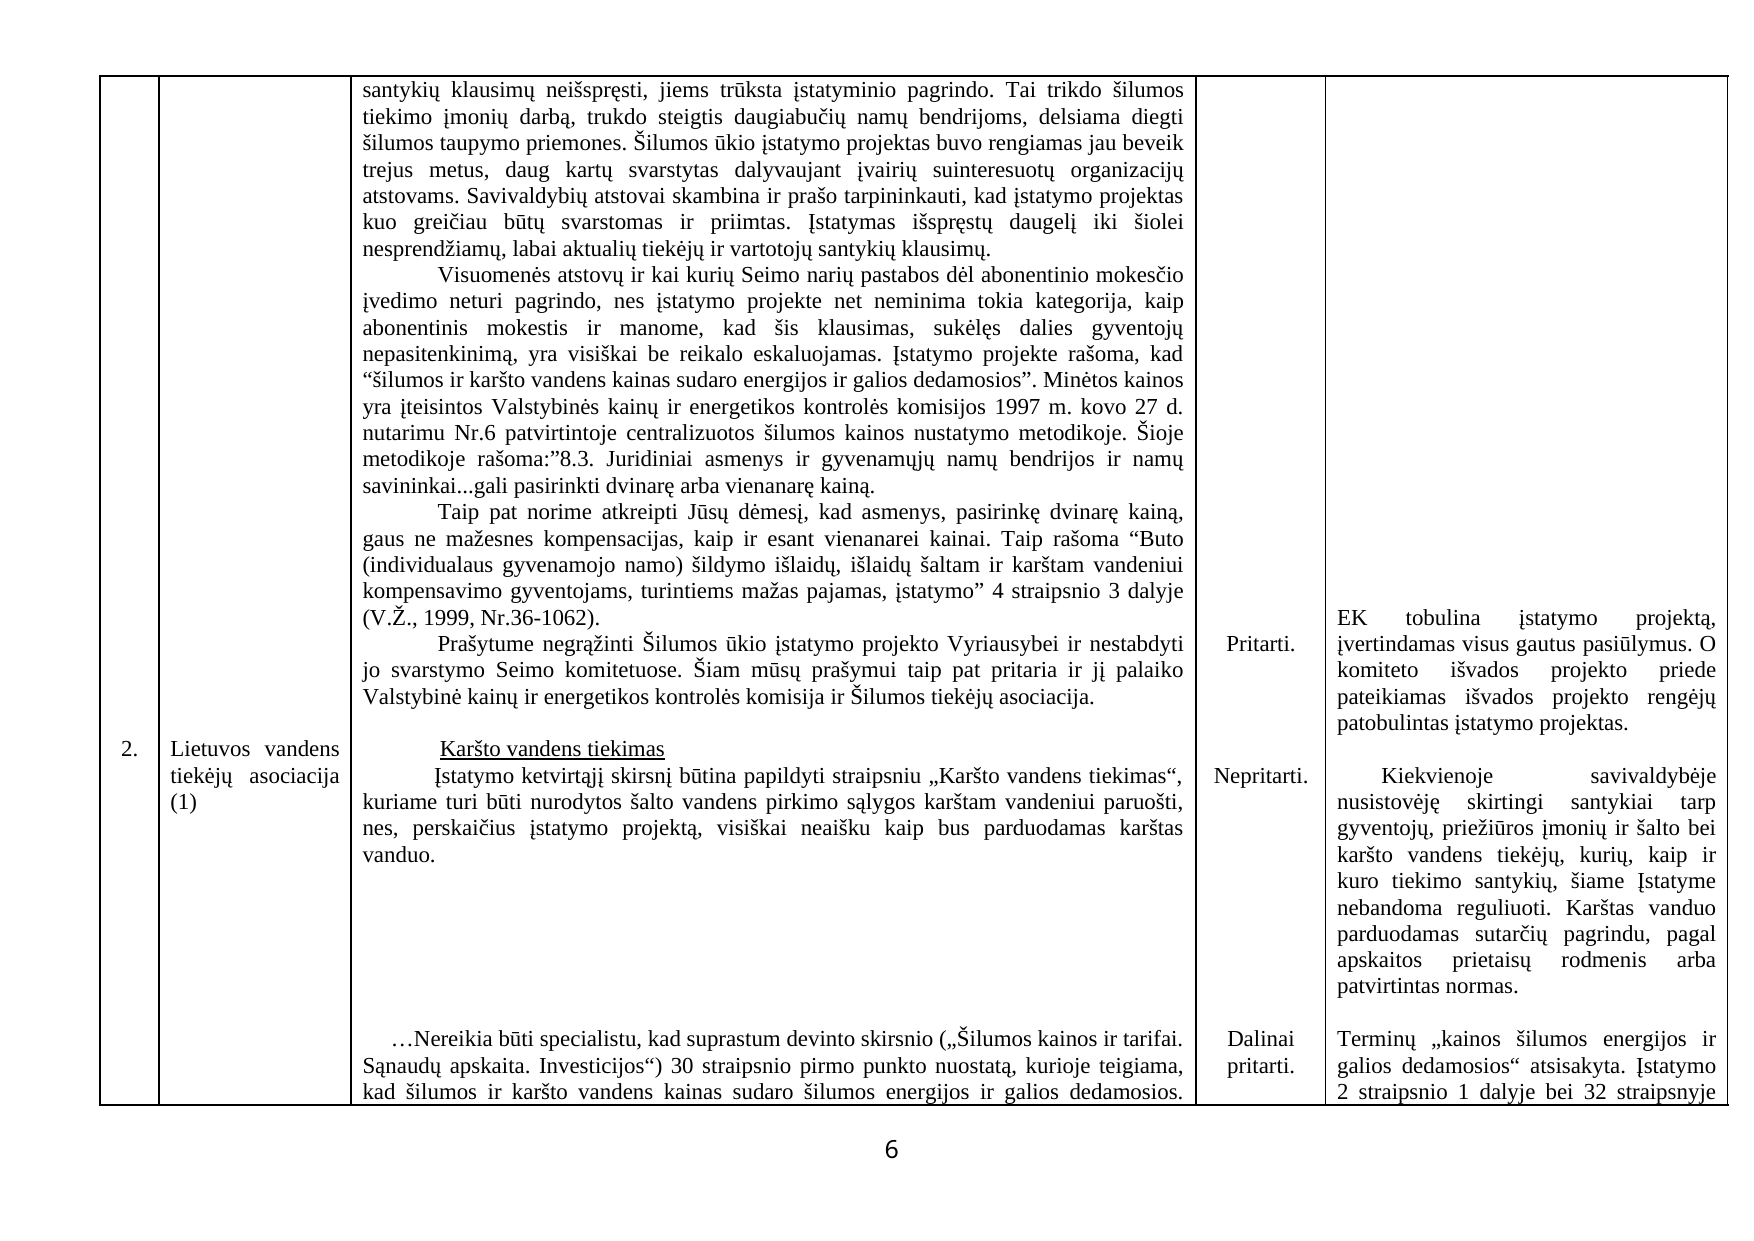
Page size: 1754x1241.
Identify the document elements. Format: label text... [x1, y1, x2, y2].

table_cell Lietuvos vandens tiekėjų asociacija (1) [160, 77, 350, 1104]
table_cell 1. 2. 3. 4. 5. 5. 6. 7. 8. 9. 10. [101, 77, 158, 1104]
table_cell Pritarti. Nepritarti. Dalinai pritarti. Iš esmės pritarti. Nepritarti. Nepritarti. Iš esmės pritarti. Nepritarti. Nepritarti. Nepritarti. Nepritarti. Pritarti. Nepritarti. Dalinai pritarti. Nepritarti. Nepritarti. Nepritarti. Pritarti. Pritarti. Nepritarti. Dalinai pritarti. Dalinai pritarti. Dalinai pritarti. Nepritarti. Nepritarti. Nepritarti. Pritarti. Nepritarti. Nepritarti. Nepritarti. Nepritarti. Nepritarti. Iš esmės pritarti. Pritarti. Nepritarti. Iš esmės pritarti. Pasiūlymas nekonkre-tus. Pasiūlymas nekonkre-tus. Nepritarti. Pasiūlymas nekonkre-tus. Nepritarti. Nepritarti. Nepritarti. Nepritarti. Nepritarti. Nepritarti. Nepritarti (V.Greičiū-nas); Pritarti (J.Razma). Nepritarti. Nepritarti. Nepritarti. Nepritarti. Nepritarti. Nepritarti. Pritarti. Nepritarti. Pritarti. Nepritarti. Nepritarti. Nepritarti. Nepritarti. Nepritarti. Iš dalies pritarti. Nepritarti. Dalinai pritarti. Pritarti. Nepritarti. Nepritarti. Pritarti. Pritarti. Nepritarti. Nepritarti. Pasiūlymas nekonkre-tus. Pasiūlymas nekonkre-tus. Nepritarti. Pasiūlymas nekonkre-tus. Nepritarti. Nepritarti. Pritarti. Pasiūlymas nekonkre-tus. Nepritarti. Pritarti. Nepritarti. Nepritarti. Nepritarti. Nepritarti. [1197, 77, 1325, 1104]
table_cell Spaudoje pasirodė informacija, kad Seimas grąžins Vyriausybei pataisyti Šilumos ūkio įstatymo projektą, kadangi iš visuomenės pusės pasirodė prieštaravimai dėl dvinarės kainos, klaidingai vadinamos abonentiniu mokesčiu, įvedimo. Savivaldybės ir šilumos tiekimo įmonės tikisi, kad įstatymo priėmimas nebus stabdomas, kadangi Šilumos ūkio įstatymas gyvybiškai aktualus vartotojams, savivaldybėms ir šilumos tiekėjams.Šiuo metu daugelis labai svarbių vartotojų ir tiekėjų santykių klausimų neišspręsti, jiems trūksta įstatyminio pagrindo. Tai trikdo šilumos tiekimo įmonių darbą, trukdo steigtis daugiabučių namų bendrijoms, delsiama diegti šilumos taupymo priemones. Šilumos ūkio įstatymo projektas buvo rengiamas jau beveik trejus metus, daug kartų svarstytas dalyvaujant įvairių suinteresuotų organizacijų atstovams. Savivaldybių atstovai skambina ir prašo tarpininkauti, kad įstatymo projektas kuo greičiau būtų svarstomas ir priimtas. Įstatymas išspręstų daugelį iki šiolei nesprendžiamų, labai aktualių tiekėjų ir vartotojų santykių klausimų. Visuomenės atstovų ir kai kurių Seimo narių pastabos dėl abonentinio mokesčio įvedimo neturi pagrindo, nes įstatymo projekte net neminima tokia kategorija, kaip abonentinis mokestis ir manome, kad šis klausimas, sukėlęs dalies gyventojų nepasitenkinimą, yra visiškai be reikalo eskaluojamas. Įstatymo projekte rašoma, kad “šilumos ir karšto vandens kainas sudaro energijos ir galios dedamosios”. Minėtos kainos yra įteisintos Valstybinės kainų ir energetikos kontrolės komisijos 1997 m. kovo 27 d. nutarimu Nr.6 patvirtintoje centralizuotos šilumos kainos nustatymo metodikoje. Šioje metodikoje rašoma:”8.3. Juridiniai asmenys ir gyvenamųjų namų bendrijos ir namų savininkai...gali pasirinkti dvinarę arba vienanarę kainą. Taip pat norime atkreipti Jūsų dėmesį, kad asmenys, pasirinkę dvinarę kainą, gaus ne mažesnes kompensacijas, kaip ir esant vienanarei kainai. Taip rašoma “Buto (individualaus gyvenamojo namo) šildymo išlaidų, išlaidų šaltam ir karštam vandeniui kompensavimo gyventojams, turintiems mažas pajamas, įstatymo” 4 straipsnio 3 dalyje (V.Ž., 1999, Nr.36-1062). Prašytume negrąžinti Šilumos ūkio įstatymo projekto Vyriausybei ir nestabdyti jo svarstymo Seimo komitetuose. Šiam mūsų prašymui taip pat pritaria ir jį palaiko Valstybinė kainų ir energetikos kontrolės komisija ir Šilumos tiekėjų asociacija. Karšto vandens tiekimas Įstatymo ketvirtąjį skirsnį būtina papildyti straipsniu „Karšto vandens tiekimas“, kuriame turi būti nurodytos šalto vandens pirkimo sąlygos karštam vandeniui paruošti, nes, perskaičius įstatymo projektą, visiškai neaišku kaip bus parduodamas karštas vanduo. …Nereikia būti specialistu, kad suprastum devinto skirsnio („Šilumos kainos ir tarifai. Sąnaudų apskaita. Investicijos“) 30 straipsnio pirmo punkto nuostatą, kurioje teigiama, kad šilumos ir karšto vandens kainas sudaro šilumos energijos ir galios dedamosios. Tiesa po to lyg tarp kitko pasakoma, kad kainose gali būti ir kitų dedamųjų. Taigi šalto vandens kainos dedamoji gali būti įtraukta į karšto vandens kainą, bet gali ir nebūti. To pasėkoje galima daryti išvadą, kad karštas vanduo gali būti ruošiamas ir tiekiamas vartotojams nesinaudojant šalto vandens tiekimo paslaugomis. Tokių „stebuklų“ dar neteko regėti. Susipažinę su Lietuvos Respublikos Šilumos ūkio įstatymo projektu (2002 10 23), siūlome sekančius papildymus ir pataisymus: 1. Nors įstatymo projekte ir naudojama karšto vandens tiekėjo sąvoka, tačiau įstatyme ji neapibrėžta. Siekiant išspręsti praktikoje neretai iškylantį klausimą, kas atsakingas už nuostolius ir kokybę gaminant karštą vandenį bei atsižvelgiant, kad karšto vandens gamyba ir teikimas yra šilumos ūkio sudėtinė dalis, projekto 2 straipsnyje būtina pateikti karšto vandens tiekėjo sąvoką: Karšto vandens tiekėjas – pastato šildymo ir karšto vandens sistemos eksploatuotojas, parduodantis karštą vandenį vartotojams. Centralizuotai pagaminto karšto vandens tiekėjas yra šilumos tiekėjas. 2. 2 straipsnio 12 punktą papildyti: 12. Pastato šildymo ir karšto vandens sistemos prižiūrėtojas (eksploatuotojas) – fizinis ar juridinis asmuo, atitinkantis nustatytus kvalifikacinius reikalavimus eksploatuoti pastatų šildymo ir karšto vandens sistemas ir teikiantis šių sistemų priežiūros bei šilumos ir karšto vandens tiekimo paslaugas. 3. Įstatymo projekto 2 straipsnio 27 punktą papildyti: 27. Šilumos ūkis – energetikos ūkio sritis, tiesiogiai susijusi su šilumos ir karšto vandens gamyba, perdavimu, tiekimu ir vartojimu. 4. Įstatymo projekto 2 straipsnio 32 punktą išdėstyti taip: 32. Tiekimo-vartojimo riba – vieta šilumos perdavimo vamzdynuose, iki kurios tiekėjas yra atsakingas už šilumos ir (ar) karšto vandens tiekimą. 5. Įstatymo projektą papildyti nauju straipsniu: 13*. Karšto vandens gamybos organizavimas Šaltą vandenį karšto vandens gamybai karšto vandens tiekėjas perka iš šalto vandens tiekėjo. Necentralizuotos karšto vandens gamybos atveju karšto vandens tiekėjas šilumnešį perka iš šilumos tiekėjo. 6. Patikslinti 20 straipsnio 5.3 punktą: 5.3. sutartyse nustatytus šilumos vartotojų patalpų kokybišką šildymą ir tinkamos kokybės karšto vandens pristatymą vartotojams, jeigu šilumos ar karšto vandens tiekėjai į pastato šilumos punktą pristato sutartyse nustatytos kokybės šilumnešį, o centralizuotos karšto vandens gamybos atveju – karštą vandenį. Šilumos įstatymo projekte labai sureikšminamas konkurencijos vaidmuo tarp energijos, kuro tiekėjų bei šilumos gamintojų. Šilumos tiekimo įmonės veikia lokalioje teritorijoje ir turi ryšį su vartotojais toje pačioje teritorijoje sumontuotu šilumos perdavimo tinklu. Atskirais atvejais labai ribotos kuro pasirinkimo galimybės ( pvz. nėra dujotiekio). Vartotojas netenka tokios pasirinkimo laisvės kaip elektros energijos vartotojas. Dėl verslo specifikos ( dideli pradiniai kapitaliniai įdėjimai, ribota veiklos rinka, dideli konkurentų įėjimo į rinką kaštai, mastelio ekonomika), centralizuotas šilumos tiekimo ūkis yra natūrali monopolija. Esant dabartiniai politinei situacijai savivaldybėse, kai dauguma savivaldybių sprendimus priima politiniais motyvais, o nesivadovauja ekonomine logika, šiame straipsnyje nuostata dėl “pagrįstos konkurencijos įteisinimo” gali būti žalinga ir skatinti valdininkų savivalę. Siūlau 1 straipsnio 2 dalies nuostatą 2) išbraukti. Straipsnis 2 Siūlau straipsnį papildyti sąvoka, apibrėžiančia šilumos pirkimo – pardavimo santykius tarp šilumos gamintojo ir šilumos tiekėjo. Straipsnis 3.1 Neaiškus teiginys. Kuro tiekėjai tiesiogiai nekonkuruoja su energijos tiekėjais. Gal norėta apibrėžti konkurenciją tarp centralizuoto šilumos ūkio ir alternatyvių šilumos energijos šaltinių. Siūlau sukonkretinti teiginį bei papildyti 2 Straipsnį energijos bei kuro tiekėjų sąvokomis. Straipsnis 3.2 Nuostata, kad savivaldybių kontroliuojamoms įmonėms nuosavybės teise priklausytų šilumos perdavimo tinklai, kuriais realizuojama ne mažiau 5 GWh per metus šilumos ir ne mažiau kaip 30 procentų gamybos pajėgumų kiekviename tinkle, įskaitant reikalingą šiluminės galios rezervą, pasmerkia savivaldybes ir jų kontroliuojamas įmones eksploatuoti labiausiai nusidėvėjusią šilumos ūkio dalį – šilumos perdavimo tinklą. Šiuo metu daugumos šilumos ūkio įmonių šiluminių trasų techninė būklė yra nepatenkinama, jų amžius vidutiniškai siekia 15 ir daugiau metų. Kai kur nuostoliai trasose iki 30 procentų visos perduodamos energijos. Šio tinklo atnaujinimas ir privalomų 30 procentų šilumos gamybos pajėgumų kiekviename tinkle išlaikymas, įskaitant reikalingą šiluminės galios rezervo priežiūrą ir remontą , pareikalaus žymių investicijų. Šilumos ūkio įmones įmanoma sutvarkyti tik atlikus kompleksinę renovaciją, apimančią šilumos gamybą ir šilumos tiekimą. Dėl blogos finansinės padėties, o taip pat dėl galimų politinių interesų savivaldybės stengsis pirmiausiai patenkinti kai kurių socialinių sluoksnių (mokytojai, medikai) finansinius interesus ir tuo pačiu nepajėgs atlikti šiluminių trasų renovacijos. Reikia tikėtis, kad artimiausiu laikotarpiu šilumos nuostoliai didės ir galutinis vartotojas turės sumokėti už šiluminės energijos nuostolius, o tai lems šilumos tarifo didėjimą. Siūlau nuostatą išbraukti, be to ji prieštarauja įstatymo 1 Straipsnio 1 ir 4 punktams. Straipsnis 4.3 Siūlyčiau tokią šio straipsnio redakciją: “Valstybė (vyriausybė) planuoja bei rekomenduoja savivaldybėms optimalų vietinio biokuro ir atsinaujinančių energijos šaltinių panaudojimą šilumos energijos gamybai.” Straipsnis 8.2 Siūlau išbraukti žodį “gali” ir išdėstyti taip: “Vyriausybė teikia paramą…” arba išbraukti visą punktą. Straipsnis 13.3 Siūlau papildyti punktą ir išdėstyti sekančiai:”Šildymo sezono laikotarpiu butai ir kitos patalpos daugiabučiame name privalo būti šildomi, jeigu to pageidauja bent vienas namo buto savininkas neturintis įsiskolinimų šilumos tiekėjui, o bendras namo įsiskolinimas šilumos tiekėjui neviršija 1/12 už per paskutinius 12 mėnesių tam namui priskaičiuotos piniginės sumos už patiektą šiluminę energiją”. Straipsnis 14.3 Siūlau papildyti punktą ir išdėstyti taip: “Šilumos tiekėjo išlaidas, susijusias su šilumos ir (ar) karšto vandens pateikimo sustabdymu įsiskolinusiam vartotojui, bei išlaidas, susijusias su šilumos ir (ar) karšto vandens pateikimo atnaujinimo vartotojui, pilnai atsiskaičiusiam su šilumos tiekėju, apmoka šis vartotojas.” Straipsnis 20.3 Punktas taisytinas aptariant atvejį kaip bus priimamas sprendimas dėl šildymo ir karšto vandens sistemos eksploatuotojo, jeigu nebūtų daugiabučių namų savininkų bendrijos, o būtų paskirtas administratorius. Straipsnis 30.5 Siūlau punktą išdėstyti taip: “Derindama ir nustatydama bazines kainas, Komisija taiko ne didesnę kaip 9 procentų pelno maržą. Sąvoka “Atsakomybės riba”. Siūlome ją keisti taip: Tiekimo-vartojimo riba – tiekėjo ir vartotojo įrenginių nuosavybės atskyrimo vieta, jei jų tarpusavio sutartyse nenumatyta kitaip. Ši sąvoka, jeigu ji priimtina, turėtų būti vartojama tolimesniame Įstatymo projekto tekste vietoje sąvokos “atsakomybės riba”. Sąvoka “Karštas vanduo”. Vandens temperatūrą neturėtų nustatyti Vyriausybė ar dar kas nors, kadangi šioje srityje yra priimti tarptautiniai higieniniai standartai, kuriuos atkartoja ir mūsų šalyje galiojančios higienos normos. Nesilaikant šių normų galimi susirgimai, kaip daugeliui girdėta legionierių liga. Siūloma formuluotė: Karštas vanduo – geriamasis vanduo, pašildytas iki higienos normomis nustatytos temperatūros, naudojamas buityje bei specialių jo parametrų nereikalaujančiuose technologiniuose procesuose. Sąvoka “Kogeneracinė jėgainė”. Projekte pateikiamas kogeneracinės jėgainės apibrėžimas yra netinkamas, kadangi kogeneracinė jėgainė visų pirma yra technologinių įrenginių visuma. Tokias jėgaines, kaip dabar kompresorines stotis, ateityje turės stambesnės įmonės ar net didelės gydymo ar kitokios paskirties įstaigos, todėl šių žodžių deriniu apibudinti instituciją (įmonę) nepriimtina. Dėl to ir dėl dabar galiojančios techninės sampratos apie kogeneracinę jėgainę siūlome tokį šios sąvokos apibrėžimą: Kogeneracinė jėgainė – technologinių įrenginių kompleksas, skirtas bendrai elektros ir šilumos gamybai. Šiuo įstatymu reglamentuojančioje veikloje kogeneracinės jėgainės pagamintos energijos dominuojančia dalimi laikoma šiluma. Kadangi šiame apibrėžime nelieka sąvokos “kombinuotoji elektros energijos ir šilumos gamyba”, todėl ją siūlome išbraukti iš sąvokų sąrašo (poz. 6). Šiame apibrėžime antrasis sakinys įrašytas, siekiant išvengti piktnaudžiavimo dėl ateityje kogeneracijai numatomos tiekti paramos iš Europos Sąjungos ir respublikinių fondų, nes tokių bandymų kitose šalyse jau yra. Sąvoka “Kombinuotoji elektros energijos ir šilumos gamyba” Siūloma išbraukti (paaiškinimą žr. aukščiau, prie sąvokos “Kogeneracinė jėgainė”.) Sąvoka “Šilumos vartotojo pastato šildymo būdas” Siūloma šią sąvoką išbraukti, kadangi yra kita sąvoka “šildymo būdas” (žr. 15 poz.) , reiškianti tą patį. Be to visiškai nesuprantama, kodėl rašoma “šilumos vartotojo pastato” šildymo būdas, nes svarbu yra aplamai pastato šildymo būdas. Iš kitos pusės žiūrint, kiekvienas pastatas yra šilumos vartotojas, todėl to pabrėžti nėra reikalo. Sąvoka “Pastato šildymo ir karšto vandens sistema” Inžinerinėje praktikoje yra ne tik šildymo ir karšto vandens sistemos, bet ir kitos (vėdinimo, oro kondicionavimo) sistemos, kurios vartoja šilumą. Jų eliminavimas gali sukelti juridinių problemų, todėl siūlome išplėsti šią sąvoką ir apjungti visas minėtas sistemas bendru pavadinimu “pastato šilumos vartojimo sistema”. Tai labiau atitiktų CK 4.82 p. išdėstytus teiginius. Šios sąvokos apibrėžime siūlome padaryti redakcinius pakeitimus. Čia ir kitur, kai kalbama apie karšto vandens gamybą, siūlome rašyti karšto vandens ruošimas, nes taip priimta apibrėžti vandens sušildymo procesą tiek techninėje tiek bendrinėje kalboje. Taip pat, čia ir kitur, reikėtų atsisakyti žodžio “perdavimas” ir vartoti “tiekimas”. Siūloma formuluoti taip: Pastato šilumos vartojimo sistema – techninė sistema skirta pastato patalpų šildymui, vėdinimui, oro kondicionavimui, karšto vandens ruošimui ir tiekimui ar kitiems tikslams tenkinti. Ją sudaro šilumos vartotojo patalpų techninė įranga kartu su funkcionaliai susijusia bendrojo naudojimo įranga. Antrasis sakinys leidžia aiškiau suderinti šio įstatymo ir CK nuostatas dėl bendrojo naudojimo įrangos. Jeigu būtų priimtas šis siūlymas, reikėtų ne tik čia, bet ir kitur įrašyti “šilumos vartojimo sistema” vietoje “šildymo ir karšto vandens sistema”. Sąvoka “Šilumos perdavimas” Vietoje žodžio “perdavimas” siūloma vartoti žodį “tiekimas”. Šiluminėje technikoje , kai sakoma “šilumos perdavimas”, suprantama, kad kalbama apie vieną iš šilumos mainų būdų. Pavyzdžiui,sakoma: šilumos perdavimas per šilumokaičio sienelę” ir pan. Šio Įstatymo projekte tekste taip pat labai dažnai yra vartojamas žodis “tiekimas”, todėl nereikėtų jo kai kur atsisakyti Geriausia tą patį reiškinį vadinti vienodai. Sąvoka “Šilumos perdavimo tinklas” Sąvoka “....perdavimo tinklas” keistina dėl to, kad žodis “perdavimas” čia naudojamas ne pagal priimtą terminologiją ir taip pat todėl, kad CK septinto skirsnio “ Energijos pirkimo – pardavimo sutartys” 6.383 yra sąvoka “energijos tiekimo tinklas”, todėl mes turime turėti būtent tokios sąvokos apibūdinimą. Tai svarbu ir CK 6.387 atžvilgiu, nes “ …už …tinklų, …prietaisų … būklę bei saugų naudojimą atsako … tiekimo įmonė”. Be to, siūloma atsižvelgti į statybos techniniame reglamente “Šilumos tiekimo tinklai ir šilumos punktai” jau esamą formuluotę ir ją priimti tokią: Šilumos tiekimo tinklas – kompleksas įrenginių, susidedančių iš vamzdynų, uždaromųjų ir reguliuojamųjų įtaisų , siurblių, kontrolės ir matavimo prietaisų bei kitų elementų, kuriais šilumnešis iš šilumos šaltinio tiekiamas ir skirstomas vartotojams Sąvoka “Šilumos tiekimas” Sąvokos apibrėžime naudojamas žodis “pristatymas” , kalbant apie šilumą, netinkamas. Galima pristatyti ką nors, kas turi matmenis, pavyzdžiui, litrą vandens, toną anglies ir panašiai, tačiau visuomet sakome “patiekė 3 tūkstančius m3 gamtinių dujų” ir t.t. Todėl čia ir kitur žodį “pristatyti”, kai kalbama apie šilumą ar karštą vandenį, vertėtų keisti žodžiu “tiekti”. 1. Vartotojų teisės Įstatymo straipsnis nurodantis Įstatymo tikslus deklaruoja, kad jis gina vartotojų teises. Tačiau specifiniai straipsniai nurodo, kad pastatų šildymo energijos šaltinius nustato Savivaldybė per miesto Plėtros Planą, ir kad vartotojas norintis atsijungti nuo centralizuotai teikiamos šilumos sistemos turi tik teisę duoti Prašymą. Savivaldybė turi teisę duoti neigiamą atsakymą net tris metus. Demokratinėse valstybėse, kuriose rinkos ekonomika turi dideli vaidmenį, visuomeninės paslaugos kaip visuomeninis transportas, telefonas, elektra, kabelinė televizija, šildymas, ir t.t. yra suteikiama už nustatytą kainą ir vartotojas turi neribotą teisę pirkti arba nepirkti. Tai nereiškia, kad miestai neturi Plėtros Planų, tačiau tie Planai yra sudaromi atsižvelgiant į vartotojų pasirinktas kryptis. Paslaugos, kurios neturi rinkos paklausos miršta, o tos kurios turi paklausą plečiasi. Šilumos įstatymo projekte yra visiškai priešingai: vartotojas turi paklusti Centrinio Planavimo diktatui. Jis ne tik neturi teises pasirinkti šilumos energijos šaltinį, bet net neturi teises gauti normalią sąskaitą: nurodyta kad jis gauna tik "mokėjimo pranešimą", o jeigu nori gauti sąskaitą už tai turi mokėti papildomą mokestį. Įstatymo projekte yra ir daug kitų vartotojo teisių pažeidimų nustatant mokėjimo už paslaugas grafiką, reikalaujamą "išpirką" norint atsijungti (kaip baudžiavos laikais norint tapt laisvu miestelėnu), iki to kad net šildymo sezoną privatiems pastatams (daugiabučiams) nustato meras savo įsakymu nors tai prieštarauja daugiabučių namų įstatymo nuostatoms. Įstatymo projekte nėra jokiu įpareigojimų energetikos tiekėjams (elektros ir dujų tinklams) daugiabučiuose pastatuose teikti tiek galingumo kiek reikia patenkinti gyventojų poreikius. Apie tai plačiau komentuojama po "konkurencijos" antrašte. 2. Konkurencija Įstatymo projektas deklaruoja, kad vienas iš įstatymo tikslų yra "įteisinti pagristą konkurenciją". Tačiau projekto straipsniuose yra nurodyta, kad Savivaldybė nustato zonas šildymo būdams (7 str.), organizuoja tiekimą (9 str.). Kadangi centrinio šildymo, elektros, ir dujų paskirstymo tinklai yra Savivaldybės kontrolėje, tai akivaizdu kad iš tiesu nėra jokios konkurencijos tarp energetikos tiekėju jeigu vartotojas neturi teises pasirinkti ir tiekėjai nėra įstatymiškai įpareigoti atvesti iki buto įvadinio elektros skaitliuko tiek pajėgumo, kad buto savininkas galėtu savo butą apšildyti ir karštą vandenį paruošti naudodamas elektros energiją, jeigu jis to norėtu. Papildomai dar reikia pastebėti, kad įstatymo projekte yra nurodyta kad buto savininkas atsijungęs nuo centrinio šildymo privalo mokėti "rezervines galios mokesti". Tai aiškiai ne konkurenciją skatinantis nuostatas bet konkurenciją draudžiantis žingsnis panaudojant nepriimtinus metodus. Suprantama, kad buto savininkas atsijungęs nuo centrinio šildymo privalo mokėti už bendro naudojimo patalpų šildymą,(tai nustato 22 str.), tačiau kodėl jis privalo dar papildomai mokėti kažkokį "rezervines galios mokestį", kurio nustatymas yra įstatyme net neapibrėžtas? 3. Atsakomybė Viešojo administravimo srityje yra priimta, kad tie, kurie perka apmokamas paslaugas bent kartą per metus gautų auditu patvirtintą finansinę apskaitą iš paslaugų tiekėjo. Įstatymo projekte yra deklaruojama, kad vienas iš įstatymo tikslų yra "didinti efektyvumą". Tačiau projekte visiškai nieko nekalbama apie specifinius įpareigojimus tiekėjui duoti finansinę apskaitą vartotojams, arba nustatytas ribas kiek iš vartotojo sumokėtų mokesčių privaloma investuoti gerinant šilumos trasų terminę izoliaciją, kokį procentą galima išleisti ant "administracinių išlaidų", arba kiek kombinuotos gamybos (elektra ir šiluma) išlaidų turi būti priskirta elektros komponentui ir kiek šilumai. Be tokių specifinių kriterijų yra per daug plačios galimybės manipuliuoti skaičiais šilumos vartotojų nenaudai. Bendrai paėmus įstatymo projektas kalba tik apie vartotojo atsakomybę mokėti, bet nieko nekalba apie tiekėjo atsakomybę vartotojui. Gaunasi įspūdis, kad projekto autoriai buvo šilumos ūkis ir Vilniaus savivaldybė, nes visas projektas akcentuoja tik jų interesus. 4. Papildomos pastabos Įstatymo projekte yra naudojama išraiška "jungtines veiklos sutarties partneriai". Tai teisiškai netikslu: daugiabučio namo butų savininkai sudarydami jungtinės veiklos sutartį neįsipareigoja kaip "partneriai". Partnerystės sutartis verslo tikslais reškia, kad kiekvienas partneris teisiškai atsako už kiekvieno kito partnerio veiksmus ir finansinius įsipareigojimus (nebent partnerystės sutartyje yra nustatyta kitaip). Tuo tarpu daugiabučiame pastate atskirų patalpų savininkai kiekvienas atsako už save. Projekto 20 straipsnis nurodo kad pastato šildymo sistemos eksploatuotojas "remontuoja šilumos ir karšto vandens apskaitos prietaisus" bei "paskirsto pastate suvartotą šilumos kiekį vartotojams". Tai nepriimtina: apskaitos prietaisų priežiūra yra tiekėjo atsakomybė. Sąskaitų išdavimas yra taip pat tiekėjo atsakomybė panaudojant paskirstymo formulę, kurią nustato savininkai paprasta balsu dauguma vadovaujantis Daugiabučių Namų Bendrijų Įstatymo nustatyta tvarka. Įstatymo projekte vartotojų teisėms apsaugoti nėra tinkamo mechanizmo: projektas nurodo, kad Valstybinė Konkurencijos ir Vartotojų Teisių Gynimo Tarnyba turi tik teisę gauti informaciją ir teikti pasiūlymus Savivaldybei. Tai nepriimtina, nes paslaugų tiekėjas negali būti ir vartotojų teisių gynėjas. Įstatymas turėtu Valstybinei konkurencijos ir Vartotojų Teisių Gynimo Tarnybai suteikti autoritetą spręsti visus ginčus tarp Savivaldybes/šilumos/energetikos tiekėjo ir vartotojo, ir nustatyti, kad Tarnybos sprendimai yra privalomi visoms pusėms. Energetikos Kainų Kontrolės Komisija turi atsakomybę autoritetingai kalbėti apie kainas. Apie konkurenciją ir vartotojų teises turi turėti pilnus įgaliojimus Vartotojų Teisių Gynimo Tarnyba. Pakeisti 20 str. 4-os dalies formuluotę ir išdėstyti ją taip: 4. Šilumos tiekėjas gali būti ir daugiabučio namo, kurio butų ir kitų patalpų savininkams jis tiekia šilumą, šildymo ir karšto vandens sistemos eksploatuotojas, jeigu savininkai taip nusprendžia. Šiuo atveju daugiabučio namo šildymo ir karšto vandens sistemos eksploatavimo sutartis sudaroma atskirai nuo šilumos ir karšto vandens vartojimo pirkimo pardavimo sutarčių. Papildyti 24 str. 3-ia dalimi ir suformuluoti ją taip: Sutartyse nustatyta tvarka reikšti pretenzijas šilumos ir karšto vandens tiekėjui už patiektą nekokybišką šilumą ar karštą vandenį. Asociacija “Lietuvos butų ūkis” išnagrinėjo šilumos įstatymo projektą ir siūlo: 3 straipsnis. Konkurencija šilumos ūkyje. Sąvoka „karšto vandens tiekėjas“ įstatymo projekto 2 straipsnio sąvokose nėra išaiškinta, todėl šios sąvokos naudojimas yra neaiškus. 20 straipsnis. Pastatų šildymo ir karšto vandens sistemų priežiūra. Vadovaujantis Civilinio kodekso 4.84 straipsniu, jeigu butų ir kitų patalpų savininkai neįsteigia bendrijos arba nesudaro jungtinės veiklos sutarties, skiriamas bendrojo naudojimo objektų administratorius, kuris administruoja šio kodekso 4.240 straipsnio pagrindu. Administratorius privalo valdyti, tinkamai prižiūrėti, remontuoti ir kitaip tvarkyti bendrojo naudojimo objektus, inžinerinę įrangą, tame tarpe ir šildymo bei karšto vandens sistemas. Vadovaujantis Lietuvos Respublikos Vyriausybės 2002 m. gegužės 22 d. nutarimu Nr. 752 patvirtintais administravimo nuostatais, administratorius vykdo bendrojo naudojimo objektų nuolatinę priežiūrą. Jis taip pat turi teisę samdyti kitą įmonę, bet ne šilumos tiekėjas tai vykdo. Šio straipsnio p. 2 nuostatos prieštarauja Civilinio Kodekso ir minėto nutarimo nuostatoms. Bendrojo naudojimo objektai (tame tarpe inžinerinė įranga) – tai butų savininkų bendroji dalinė nuosavybė. Tiekėjui priklauso prekės tiekimo (pardavimo) funkcijos, bet ne butų savininkų turto priežiūra prievartos būdu. Šios nuosavybės valdymas nustatytas Civilinio Kodekso 4.82, 4.84 ir 4.85 straipsnių nuostatomis. Priežiūrą vykdančios įmonės yra sudarę su butų savininkais bendrajai inžinerinei įrangai prižiūrėti sutartis nuo 1991 m., o tai reiškia, kad butų savininkai yra išreiškę valią dėl bendrojo naudojimo inžinerinės įrangos naudojimo, išlaikymo. Sprendimai dėl bendrojo naudojimo objektų valdymo ir naudojimo priimami savininkų balsų dauguma, bet ne tiekėjo nuorodomis. Įvertinus vartotojų interesus ir teises, butų savininkai patenka į monopolistų rankas, kai pats tiekėjas parduoda ir pats reguliuoja tiekimo sistemas daugiabučiame name, nelieka jokios kontrolės. Visada teisus bus tiekėjas, kuris suinteresuotas parduoti kuo daugiau šilumos energijos. Niekas nesugebės apginti vartotojų (buitinių abonentų) interesų. 4 punkto „pristatymo sutarties“ sąvoka neaiški. Turėtų būti vartojimo pirkimo – pardavimo sutartis tarp tiekėjo ir vartotojo. 28 straipsnis. Savavališkas atsijungimas. Šilumos vartotojai, kurie savo įrenginius atjungia nuo šilumos tiekimo sistemos, pažeisdami šio Įstatymo nustatytą tvarką, išlieka šios sistemos tiekiamos šilumos vartotojais. Jeigu vartotojas atsijungė savo įrenginius ir naudojasi kitu šildymo būdu, nevartoja šilumos energijos, jos neperka, o vartoja kitą šilumos rūšį, jis ir yra vartojamos šilumos vartotojas. Koks tikslas jį laikyti šios sistemos vartotoju, jei nesinaudojama paslauga arba preke, tokiomis nuostatomis pažeidžiamos vartotojų teisės. Už vartotojų savavališkus veiksmus galima būtų administracinėmis baudomis bausti, bet ne laikyti prievarta vartotojais. Įstatymo projektas prieštarauja Civilinio Kodekso 4.72 –4.92 straipsnių nuostatoms ir kitiems norminiams dokumentams, todėl prašome atsižvelgti į išdėstytas pastabas bei pasiūlymus ir pakeisti arba patikslinti minimus įstatymo projekto straipsnius. Teikiame šias pastabas ir pasiūlymus: Pastebime, kad nėra išlaikyta logiška teisinio dokumento struktūra - nurodžius pagrindinius įstatymo tikslus, vėliau reikėtų dėstyti kiekvieno tikslo įgyvendinimo metodiką. Iš 6 paminėtų tikslų detalizuotas tik 2-as punktas - “pagrįstos konkurencijos įgyvendinimas šilumos ūkyje”. Visiškai nėra aprašyta, kaip bus ginamos šilumos vartotojų teisės, kokia valstybinė institucija vykdys šilumos sektoriaus valstybinę kontrolę, kokia tvarka bus nagrinėjami vartotojų skundai. Įstatymo projektas neatitinka LR Vyriausybės 2001 m. gruodžio 3 d. nutarimu Nr. 1439 patvirtintai LR šilumos įstatymo koncepcijai, kurios 6 p. nustato, kad šilumos ūkio įstatyme “Numatoma praplėsti šilumos vartotojų teises, suteikti jiems daugiau laisvės ir galimybių rinktis”. Nors 1 str. 1 dalis nustato, jog šilumos įstatymas turėtų reglamentuoti šilumos ūkio subjektų santykius su vartotojais, tarpusavio ryšius ir atsakomybę, tačiau įstatymo projekte nėra nustatyti šilumos tiekėjų įsipareigojimai šilumos vartotojams ir atsakomybė už jų nesilaikymą ar netinkamą sutarčių vykdymą ir kt., o tai pažeidžia sutarties šalių teisių ir pareigų pusiausvyrą, kuri yra nesąžininga vartotojo atžvilgiu (CK6.188 str). Įstatymo projektas nenustato reikalavimų šilumos (paslaugos) kokybei. Siūlome įvardinti konkrečią įstaigą ( t.y. Valstybinę kainų ir energetikos komisija), kuri nustatys tokius reikalavimus bei vykdys jų kontrolę. Siūlome 1 straipsnio 2 dalies 1 punktą išdėstyti taip: Užtikrinti patikimos ir kokybiškos paslaugos tiekimą šilumos vartotojams. Vartotojui aktualu ne pats procesas, bet rezultatas. 1 str. 2 dalies 2 punktą siūlome išdėstyti taip: Konkurencijos ir privataus kapitalo dalyvavimo skatinimas ekonominiam efektyvumui didinti, kadangi ir pagrindinis teisės aktas energetikos sektoriuje – Energetikos įstatymas, numato šiuos ekonominio efektyvumo skatinimo būdus. Paskutinėje Šilumos ūkio įstatymo redakcijoje siūloma riboti konkurenciją šilumos sektoriuje savivaldybių šilumos ūkio plėtros planais. Tai prieštarauja ne tik Energetikos įstatymo, Konkurencijos įstatymo , bet ir LR Konstitucijos 46 str. 4 dalies nuostatoms, kurios draudžia monopolizuoti gamybą ir rinką bei saugo sąžiningos konkurencijos laisvę. Siūlome papildyti 2 str. sąvokų aprašymą šiomis sąvokomis: Šilumos ūkio subjektai, šilumos vartotojų teises ginančios organizacijos, bendro naudojimo objektų administratorius. Šilumos ūkio subjektu taip pat turi būti įvardintas ir šilumos ūkio veiklos užsakovas – vartotojas, kurio interesus atstovauja vartotojų organizacijos. Šilumos vartotojų teises ginančios organizacijos – tai nevyriausybinės vartotojų organizacijos, ginančios šilumos vartotojų interesus. Kadangi 5 straipsnio pavadinimas visai neatspindi išdėstyto teksto turinio, šio straipsnio pavadinimą siūlome išdėstyti taip: Šilumos vartotojų interesus atstovaujančių organizacijų teisės. 5 str. dalys turėtų būti šios: 1 dalis. Šilumos vartotojų teises ginančios organizacijos bei institucijos turi teisę gauti iš šilumos tiekėjų informaciją apie šilumos tiekėjo veiklą, susijusią su vartotojų teisių gynimu. (Pateikta redakcija suteiks teisę iš šilumos tiekėjų gauti informaciją apie vartotojų nusiskundimus, kurie turi būti fiksuojami pačioje įmonėje). 2 dalis. Savivaldybių kontroliuojamose šilumos tiekimo įmonėse sudaromos stebėtojų tarybos. Šilumos tiekėjas pasiūlo šilumos vartotojų teises ginančioms organizacijoms ir institucijoms skirti savo atstovus į šių įmonių stebėtojų tarybas. (Įstatyme reikėtų minėti realias institucijas, o ne menamas. Šiuo metu tokios stebėtojų tarybos nėra įteisintos). 3dalis. Nacionalinės šilumos vartotojų organizacijos dalyvauja Šilumos tarybos veikloje. Tai vartotojų organizacijų – šilumos ūkio subjekto, teisė. 4dalis. Vartotojų organizacijos dalyvauja savivaldybių šilumos ūkio plėtros planų rengime. Jei nepavyks išvengti šių planų, tai labai svarbu, kad ir vartotojų organizacijos savivaldybių lygyje atstovautų vartotojų interesus rengiant šiuos planus. 6 straipsnio aprašymas, kuriame nurodoma, kas bus kviečiamas dalyvauti Šilumos tarybos darbe, lieka nesuprantama, kas yra institucijos, tiesiogiai susijusios su šilumos ūkiu. Siūlome aiškiai įvardinti, kad tarybos darbe dalyvaus šilumos ūkio subjektai. 7 str. 4 punkto žodžius “šilumos vartotojai” būtina pakeisti į “šilumos vartotojų teises ginančios organizacijos”. 4 skirsnio 9 str.žodį “organizuoja” siūlome pakeisti į”užtikrina”. 12 str.3 punktą siūlome suderinti su Buhalterinės apskaitos pagrindų įstatymo nuostatomis, nesuteikiant savivaldybėms teisės vietoje sąskaitų gyventojams siųsti pranešimus. Tai labai svarbi sąlyga, leidžianti vartotojams kontroliuoti pateikiamų sumų skaidrumą. 13 str. 3 punkto žodžius “bent vienas” būtina pakeisti į “paprasta dauguma”. 19 str. 4 punktą išdėstyti taip: “Šilumos vartojimo pirkimo- pardavimo sutarčių standartinės sąlygos turi būti suderintos su Nacionaline vartotojų teisių apsaugos taryba prie Teisingumo ministerijos”. Ši institucija atsakinga už tai, kad vartotojiškos sutartys atitiktų sąžiningumo sąlygas. Nesuprantama, kodėl 20 str.3 punkto 3.3 dalyje eksploatuotojas, o ne šilumos tiekėjas atsako už kokybišką šildymą. Pagal CK 3.386 str. už energijos kokybę turi atsakyti energijos tiekėjas, jei sutartyse nenumatyta kitaip. Šilumos tiekėjas pats privalo vykdyti šilumos paskirstymo sistemų priežiūrą, tačiau jei dėl kokių nors priežasčių tai atlieka kitas asmuo, šilumos tiekėjas privalo kontroliuoti, kad prižiūrėtojas tinkamai vykdytų priežiūrą. Vartotojų teisių gynimo įstatymo 5 straipsnis nustato, kad vartotojas turi teisę gauti išsamią informaciją apie naudojamą paslaugą, todėl 24 straipsnyje, kurį siūlome išdėstyti taip: “Šilumos vartotojų teisės ir pareigos”, būtina aiškiai ir tiksliai įvardinti, kokia privalomoji informacija turi būti teikiama šilumos vartotojui. Šiame įstatymo straipsnyje taip pat turi būti reglamentuota vartotojo teisė keisti sutarties sąlygas, nutraukti sutartį bei teisė apskųsti paslaugos teikėją. Įstatyme turi būti aiškiai nustatyta ginčų nagrinėjimo tvarka. Įstatymo projektą siūlome derinti su Nacionaline vartotojų teisių apsaugos taryba, o nuostatas dėl sąžiningos konkurencijos šilumos ūkyje prašome teikti derinti LR Konkurencijos tarybai. 1. Įstatymo projekto 11 str. 2 dalis nustato ribą iki kurios šilumos tiekėjas turi patiekti šilumą. („Atsakomybės riba tarp šilumos tiekėjo ir šilumos vartotojo nustatoma šilumnešio padavimo ir grąžinimo vamzdynų vietose, kuriose pirma uždaromoji armatūra, atskirianti pastato šilumos punktą nuo šilumos įvado, yra sujungta su šilumnešio padavimo ir grąžinimo vamzdynais šilumos vartotojo pusėje. Sutartimis gali būti nustatytos kitos atsakomybės ribos“). Ši nuostata prieštarauja jau priimto Energetikos įstatymo 12 str. 1 dalies nuostatai, nustatančiai, jog energijos tiekimas, perdavimas, skirstymas turi būti vykdomas „iki patiektos energijos apskaitos prietaiso sujungimo su vartotojo sistema vietos“. Antras 11 str. 2 dalies sakinys leistų šilumos tiekimo įmones reketuoti gyventojus ir nustatyti bet kokią atsakomybės ribą. Siūlome tokią 11 str. 2 dalies redakciją: „2. Atsakomybės riba tarp šilumos tiekėjo ir šilumos vartotojo nustatoma šilumnešio padavimo ir grąžinimo vamzdynų vietose ties pirma uždaromąja armatūra už patiektos energijos apskaitos prietaiso sujungimo su vartotojo sistema vietos. Sutartimis gali būti nustatytos kitos atsakomybės ribos, tačiau ją perkeliant tik į vartojo pusę“. 2. 15 straipsnio 1 dalis nustato atsakomybę už apskaitos prietaisus. (“Šilumos tiekėjas įrengia komercinius šilumos ir karšto vandens apskaitos prietaisus, užtikrina jų tvarkingą techninę būklę, reikalaujamą matavimų tikslumą ir organizuoja patikrą, jeigu sutartyse nenustatyta kitaip”). Ši nuostata yra nekonkreti ir parengia įstatyminį pagrindą šilumos tiekėjams reikalauti iš vartotojų apmokėti čia išvardintas išlaidas, juo labiau kad antroji sakinio dalis visiškai paneigia pirmąją. Siūlome tokią 15 straipsnio 1 dalies redakciją: „1. Šilumos tiekėjas savo lėšomis įrengia komercinius šilumos ir karšto vandens apskaitos prietaisus, užtikrina jų tvarkingą techninę būklę, reikalaujamą matavimų tikslumą ir organizuoja patikrą“. 3. 18 straipsnis nustato šilumos pirkimo pardavimo sutarčių sudarymą. 2 straipsnio dalis nustato, kad „Šilumos pirkimo-pardavimo sutartis gali būti sudaroma tarp šilumos tiekėjo bei butų ir kitų patalpų savininkų bendrijos“, tačiau nenurodoma, kieno iniciatyva. Toks neapibrėžtumas sudaro sąlygas šilumos tiekėjui reikalauti nustatyti šilumos tiekimą tik per bendrijas, nesudarant jokių sutarčių su butų savininkais. Jeigu tuo atveju už šilumą įsiskolintų bendrijos narys, tai su juo turėtų bylinėtis ne šilumos tiekėjas, o įsiskolinusiojo kaimynai. Kad visas namas nebūtų atjungtas nuo šilumos tiekimo, įsiskolinusio buto skolas turės padengti jo kaimynai. Tai labai palanki tiekėjams įstatyminė norma, bet diskriminacinė sąžiningų gyventojų atžvilgiu. Siūlome 18 str. 2 dalį išdėstyti taip: „Šilumos pirkimo-pardavimo sutartis patalpų savininkų prašymu gali būti sudaroma tarp šilumos tiekėjo bei butų ir kitų patalpų savininkų bendrijos arba namo bendrojo naudojimo objektams valdyti sudarytos jungtinės veiklos sutarties partnerių įgalioto asmens. Šiuo atveju sutartyje nustatoma viso name suvartoto šilumos kiekio paskirstymo (išdalinimo) butų ir kitų patalpų savininkams tvarka“. 4. 20 straipsnio 1 dalis nustato pastatų šildymo ir karšto vandens eksploatavimo tvarką. („Prie šilumos tiekimo sistemos prijungtų daugiabučių namų šildymo ir karšto vandens sistemas turi eksploatuoti butų ir kitų patalpų savininkų pasirinktas eksploatuotojas. Kai pastato šildymo ir karšto vandens sistemos eksploatuotojas yra bendrija, jungtinės veiklos sutartimi namo bendrojo naudojimo objektams prižiūrėti įgaliotas asmuo arba administratorius, jie privalo turėti nustatytus kvalifikacinius reikalavimus eksploatuoti pastatų šildymo ir karšto vandens sistemas.“). Tokia nuostata yra nekonkreti ir pareikalaus iš gyventojų papildomų lėšų (mokėjimų) samdantis specializuotas įmones. Manome, kad patiems namo savininkams turi būti suteikta teisė pasirinkti savo sistemos eksploatavimo būdą bei priemones. Iš kitos pusės yra problema, kad visi daugiabučiai namai (jų skaičius šalyje skaičiuojamas dešimtimis tūkstančių) turės pulti ieškoti eksploatuojančių įmonių (šiuo metu reikalaujamus leidimus turi tik nedidelis įmonių skaičius. Leidimus joms išduoda Valstybinė energetikos inspekcija). Tokio reikalavimo iki šiol nebuvo ir tai būtų dar vienas „apynasris“ gyventojams. 29 straipsnis iš viso užkerta kelią eksploatuoti savus tinklus fiziniams asmenims ir turėtų būti išbrauktas iš įstatymo (leidimus verslui reglamentuoja Energetikos įstatymas). Siūlome 20 str., 1 dalį išdėstyti taip: „1. Prie šilumos tiekimo sistemos prijungtų daugiabučių namų šildymo ir karšto vandens sistemas eksploatuoja butų ir kitų patalpų savininkai ar jų pasirinktas eksploatuotojas. Daugiabučių namų gyventojams pageidaujant, daugiabučių namų šildymo ir karšto vandens sistemas eksploatuoja šilumos tiekimo įmonės“. 5. 31 straipsnio 1 dalis reglamentuoja maksimalių šilumos suvartojimo normų nustatymą daugiabučių namų butų šildymui. Tokia nuostata lyg ir būtų gera, jeigu nebūtų čia pat duodamos išimtys ir būtų išbaigta. Šildymo sistemos yra įrengtos pagal projektus, vadinasi visos jos atitinka nustatytus reikalavimus. Tačiau daugelyje namų nėra ir dar daug metų nebus automatinio efektyvaus šilumos reguliavimo, o tas sudaro galimybę (ne tik galimybę, bet taip ir yra realiame gyvenime) šilumos tiekėjams neefektyviai reguliuoti šilumą ir reikalauti už tai gyventojus apmokėti. Šalyje žiemos paskutiniu metu nėra atšiaurios, viršutinės šilumos suvartojimo normos nustatomos šalčiausiam laikotarpiui, todėl patalpos dėl tokio reguliavimo (įstatyminio) labai dažnai perkaitinamos ir niekas negali priversti šilumos tiekėjų šildyti mažiau! Siūlome 31 str. 1 dalį išdėstyti taip: „1. Valstybinė kainų ir energetikos kontrolės komisija nustato diferencijuotas, priklausomai nuo aplinkos temperatūros bei pastato tipo maksimalias šilumos suvartojimo normas daugiabučių namų butams ir kitoms patalpoms šildyti, kurios skelbiamos viešai. Tokiuose namuose šilumos tiekėjas neturi teisės reikalauti iš butų ir kitų patalpų savininkų apmokėti už suvartotos šilumos kiekį, viršijantį maksimalias šilumos suvartojimo normas.“ 6. Šilumos tiekimas yra monopolizuotas, įstatymas visiškai nieko nekalba apie šilumos tiekėjų pareigas, jam nėra uždėta jokių įpareigojimų, daugelis įstatymo nuostatų dar labiau suvaržo vartotojų teises (pavyzdžiui, 13 str. 3 d. leidžia vienam daugiabučio namo gyventojui diktuoti sąlygas visam namui), palyginus su tuo, kas buvo iki šiol, todėl įstatymą vartotojų teisių gynimo požiūriu turėtų įvertinti vartotojų teisių gynimo organizacijos (ir įstaigos). Svarstymu metu girdėjome nuomones, jog šilumos tiekėjai sieks iš viso atsiriboti nuo butų savininkų (nesudarys su jais tiesioginių sutarčių), o tai darys per už nieką neatsakančius tarpininkus! Nežiūrint pataisymų, jame dar yra dalykų, kurie pažeidžia (ar apriboja) daiktines nuosavybės teisę bei vartotojų teisėtus interesus, atitinkamai prieštarauja Civiliniam kodeksui ir kitiems įstatymams. Atkreiptinas dėmesys į įstatymo projekto 20 straipsnį, 31 straipsnio 5 dalies 3 punktą, 32 straipsnį. Įstatymo projekto 20 straipsnio 1 dalyje nustatomi nepagrįsti apribojimai butų ir kitų patalpų savininkams ir jų įgaliotiems bendrosios nuosavybės valdymo subjektams bei savivaldybės paskirtam administratoriui pasirinkti daugiabučio namo šildymo ir karšto vandens sistemos priežiūros organizavimo būdą. Minėtiems subjektams nustatomas įpareigojimas būtinai sudaryti daugiabučio namo šildymo ir karšto vandens sistemos priežiūros sutartį su pasirinktu šios sistemos prižiūrėtoju. Daugiabučių namų savininkų bendrijų įstatymas(20 str. 3 punktas) ir Civilinis kodeksas (4.239 str. 1 dalis) nustato taip pat galimybę minėtiems subjektams spręsti namo priežiūros, įskaitant šildymo ir karšto vandens sistemos priežiūrą, reikalus, samdant reikiamą kvalifikaciją turinčius specialistus pagal darbo sutartį. Įstatymo projekto 20 str. 4 dalyje ir 5 dalies 5.2 ir 5.3 punktuose namo šildymo ir karšto vandens sistemos prižiūrėtojui nustatomi įgaliojimai sudaryti šilumos pristatymo buitiniams vartotojams (t.y. butų ir kitų patalpų savininkams) sutartį su šilumos tiekėju, atsakomybė už suvartotos šilumos išdalinimo vartotojams teisingumą, patalpų kokybišką šildymą ir tinkamos kokybės karšto vandens pristatymą vartotojams. Tai prieštarauja Civilinio kodekso 4.37 ir 4.72 straipsniams, kuriuose nustatoma, kad nuosavybės teisė yra savininkų teisė valdyti ir naudoti jiems priklausantį nuosavybės objektą ir juo disponuoti. Prižiūrėtojas nėra namo nuosavybės teisės subjektas ar įgaliotas nuosavybės valdytojas (administratorius). Prižiūrėtojas yra tik techninis personalas ir tegali atsakyti už namo šildymo ir karšto vandens sistemos tinkamą techninę priežiūrą. Įstatymo projekto 20 straipsnį reikėtų iš esmės perredaguoti, paliekant jame tik reikalavimus visų pastatų (ne tik daugiabučių namų) šildymo ir karšto vandens sistemų techninei priežiūrai. Šį straipsnį siūlytume suformuluoti taip: „20 straipsnis. Pastatų šildymo ir karšto vandens sistemų priežiūra 1. Pastatų savininkai (bendraturčiai) ir kiti jų naudotojai privalo tinkamai naudoti ir prižiūrėti pastato šildymo ir karšto vandens sistemas, vadovaudamiesi Vyriausybės įgaliotos institucijos nustatytomis pastatų šildymo ir karšto vandens sistemų naudojimo ir priežiūros (eksploatavimo) taisyklėms. 2. Daugiabučių gyvenamųjų pastatų (ir kitų daugiaaukščių pastatų) šildymo ir karšto vandens sistemos prižiūrėtojas turi turėti Energetikos valstybinės inspekcijos leidimą nurodyta šio įstatymo 30 straipsnyje.“ Įstatymo projekto 31 straipsnio 5 dalies 3 punktas suteikia teisę Valstybinei kainų ir energetikos kontrolės komisijai patvirtinti daugiabučių namų šildymo ir karšto vandens sistemos priežiūros maksimalių tarifų nustatymo metodiką, o savivaldybių tarybas įpareigoja nustatyti daugiabučių namų šildymo ir karšto vandens sistemų priežiūros tarifus. Tai prieštarauja laisvosios konkurencijos principui bei Vietos savivaldos įstatymui (17 straipsniui), kuriame nustatyta, kad savivaldybės taryba nustato kainas ir tarifus tik už savivaldybės įmonių, specialiosios paskirties bendrovių, savivaldybės biudžetinių ir viešųjų įstaigų teikiamas atlygintinas paslaugas. Reikėtų išbraukti 31 str. 5 dalies 3 punktą apskritai. Reikėtų iš esmės peržiūrėti 32 straipsnį, kuris nustato šilumos suvartojimo normas daugiabučiuose namuose. Nesuprantama, kodėl tokios normos nustatomos tik šilumos vartotojams esantiems daugiabučiuose namuose, o ne visiems vartotojams. Tokia nuostata neatitinka Nacionalinei energijos naudojimo efektyvumo didinimo programai ir Europos Sąjungos direktyvai, nustatančiai esminius reikalavimus statiniams. Nepagrįstas 32 straipsnio 2 dalies reikalavimas, kad savivaldybė turi teisę įpareigoti daugiabučio namo, kuriame buvo viršyta maksimali šilumos suvartojimo norma butų ir kitų patalpų savininkus (privačius subjektus!) jų lėšomis rekonstruoti namo šildymo ir karšto vandens sistemą pagal privalomuosius reikalavimus. Toks reikalavimas paliečia žmogaus ir valstybės santykių konstitucines nuostatas. Manyčiau, kad energijos taupymas turėtų būti skatinamas ekonominiais, o ne direktyviniais metodais. Be to reikia įvertinti tai, kad namo energetinis efektyvumas priklauso ne tik nuo šildymo sistemos, bet ir nuo namo konstrukcijų (sienų, perdangų, langų) šiluminio laidumo. Dėl to namo šildymo sistemos būklė negali būti lemiamu kriterijumi, kuris nustatytų prievolę ją rekonstruoti, kaip priemonę energijos sąnaudoms mažinti. Tam būtinas pastato energetinis auditas. [352, 77, 1195, 1104]
